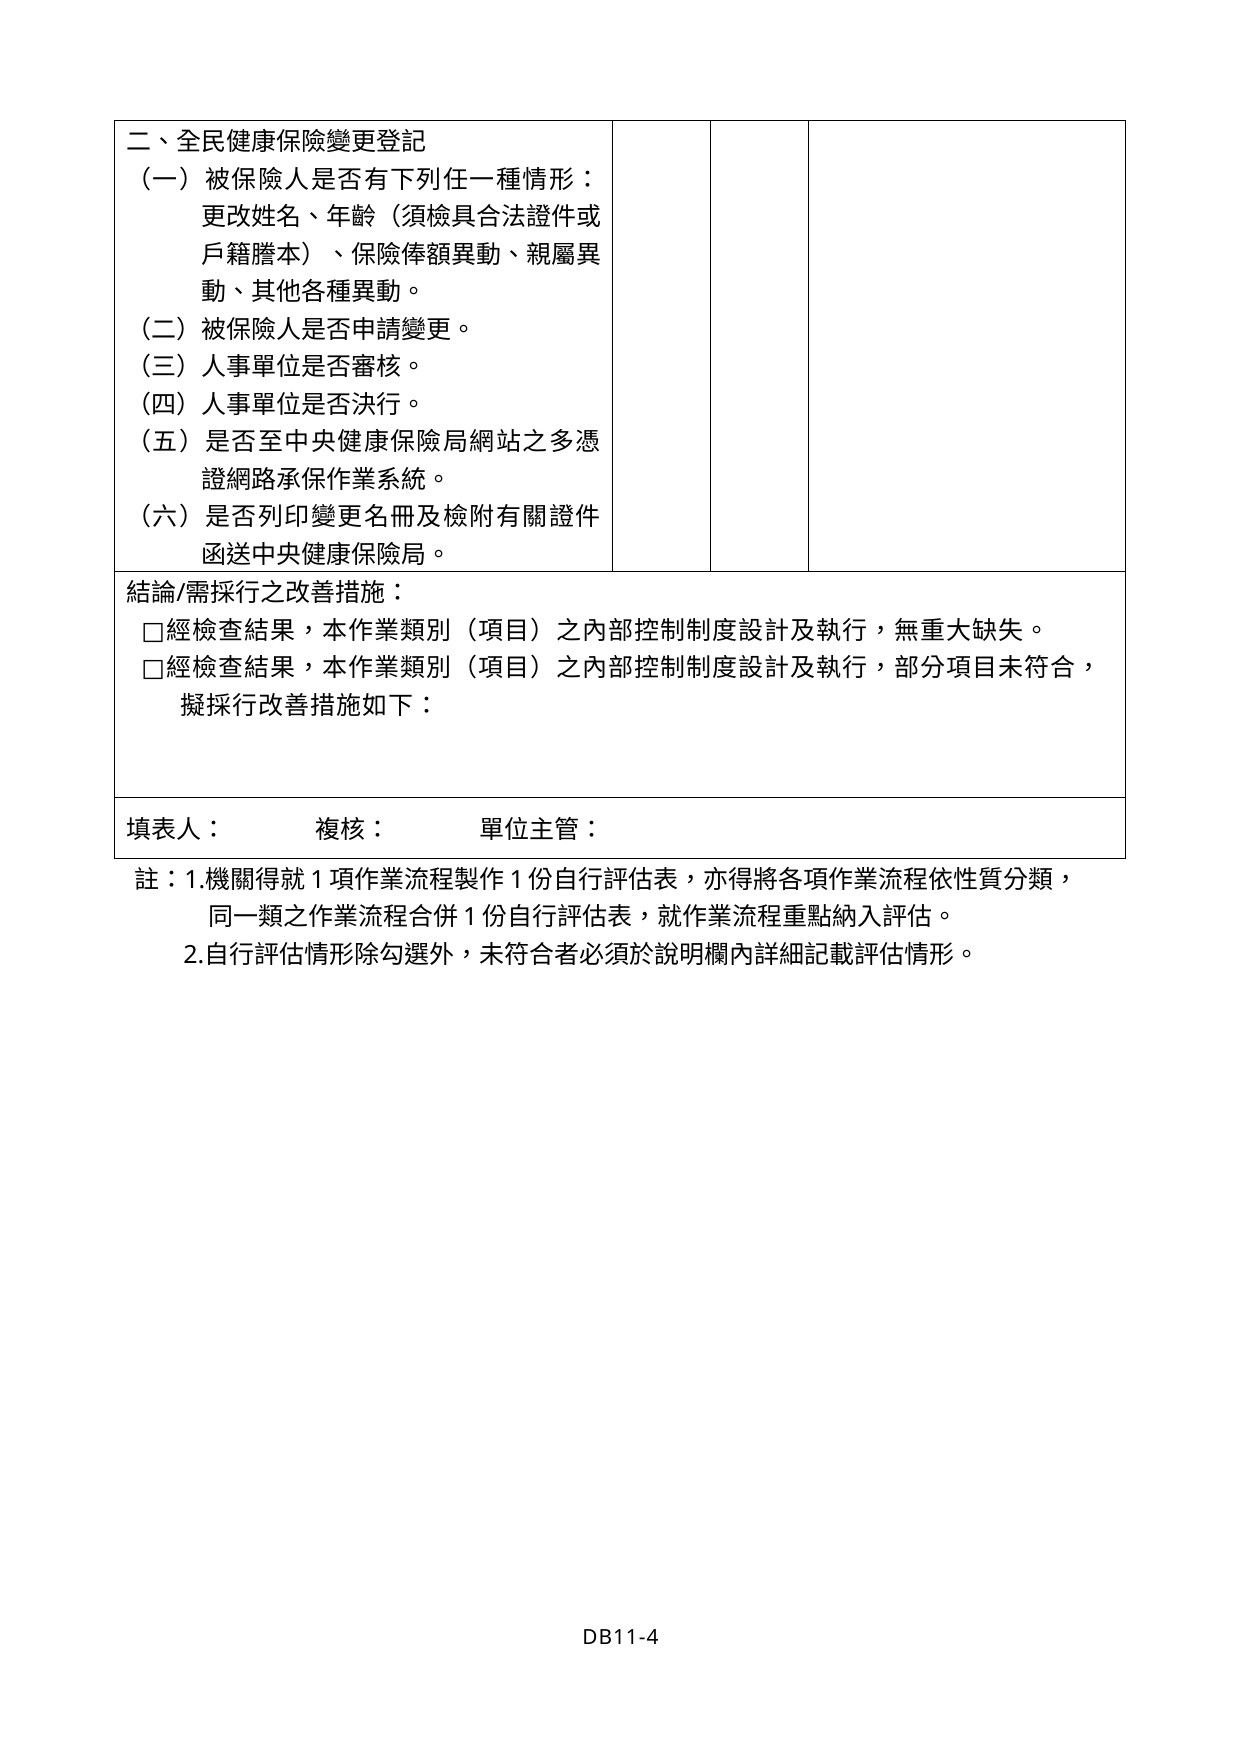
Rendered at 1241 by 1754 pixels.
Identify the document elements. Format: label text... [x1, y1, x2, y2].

table_cell 二、全民健康保險變更登記 （一）被保險人是否有下列任一種情形：更改姓名、年齡（須檢具合法證件或戶籍謄本）、保險俸額異動、親屬異動、其他各種異動。 （二）被保險人是否申請變更。 （三）人事單位是否審核。 （四）人事單位是否決行。 （五）是否至中央健康保險局網站之多憑證網路承保作業系統。 （六）是否列印變更名冊及檢附有關證件函送中央健康保險局。 [115, 121, 612, 571]
table_cell 填表人： 複核： 單位主管： [115, 798, 1125, 858]
table_cell 結論/需採行之改善措施： □經檢查結果，本作業類別（項目）之內部控制制度設計及執行，無重大缺失。 □經檢查結果，本作業類別（項目）之內部控制制度設計及執行，部分項目未符合，擬採行改善措施如下： [115, 572, 1125, 797]
text 2.自行評估情形除勾選外，未符合者必須於說明欄內詳細記載評估情形。 [183, 934, 1122, 971]
table_cell [711, 121, 808, 571]
table_cell [809, 121, 1125, 571]
text 註：1.機關得就1項作業流程製作1份自行評估表，亦得將各項作業流程依性質分類， 同一類之作業流程合併1份自行評估表，就作業流程重點納入評估。 [118, 859, 1122, 934]
table_cell [613, 121, 710, 571]
